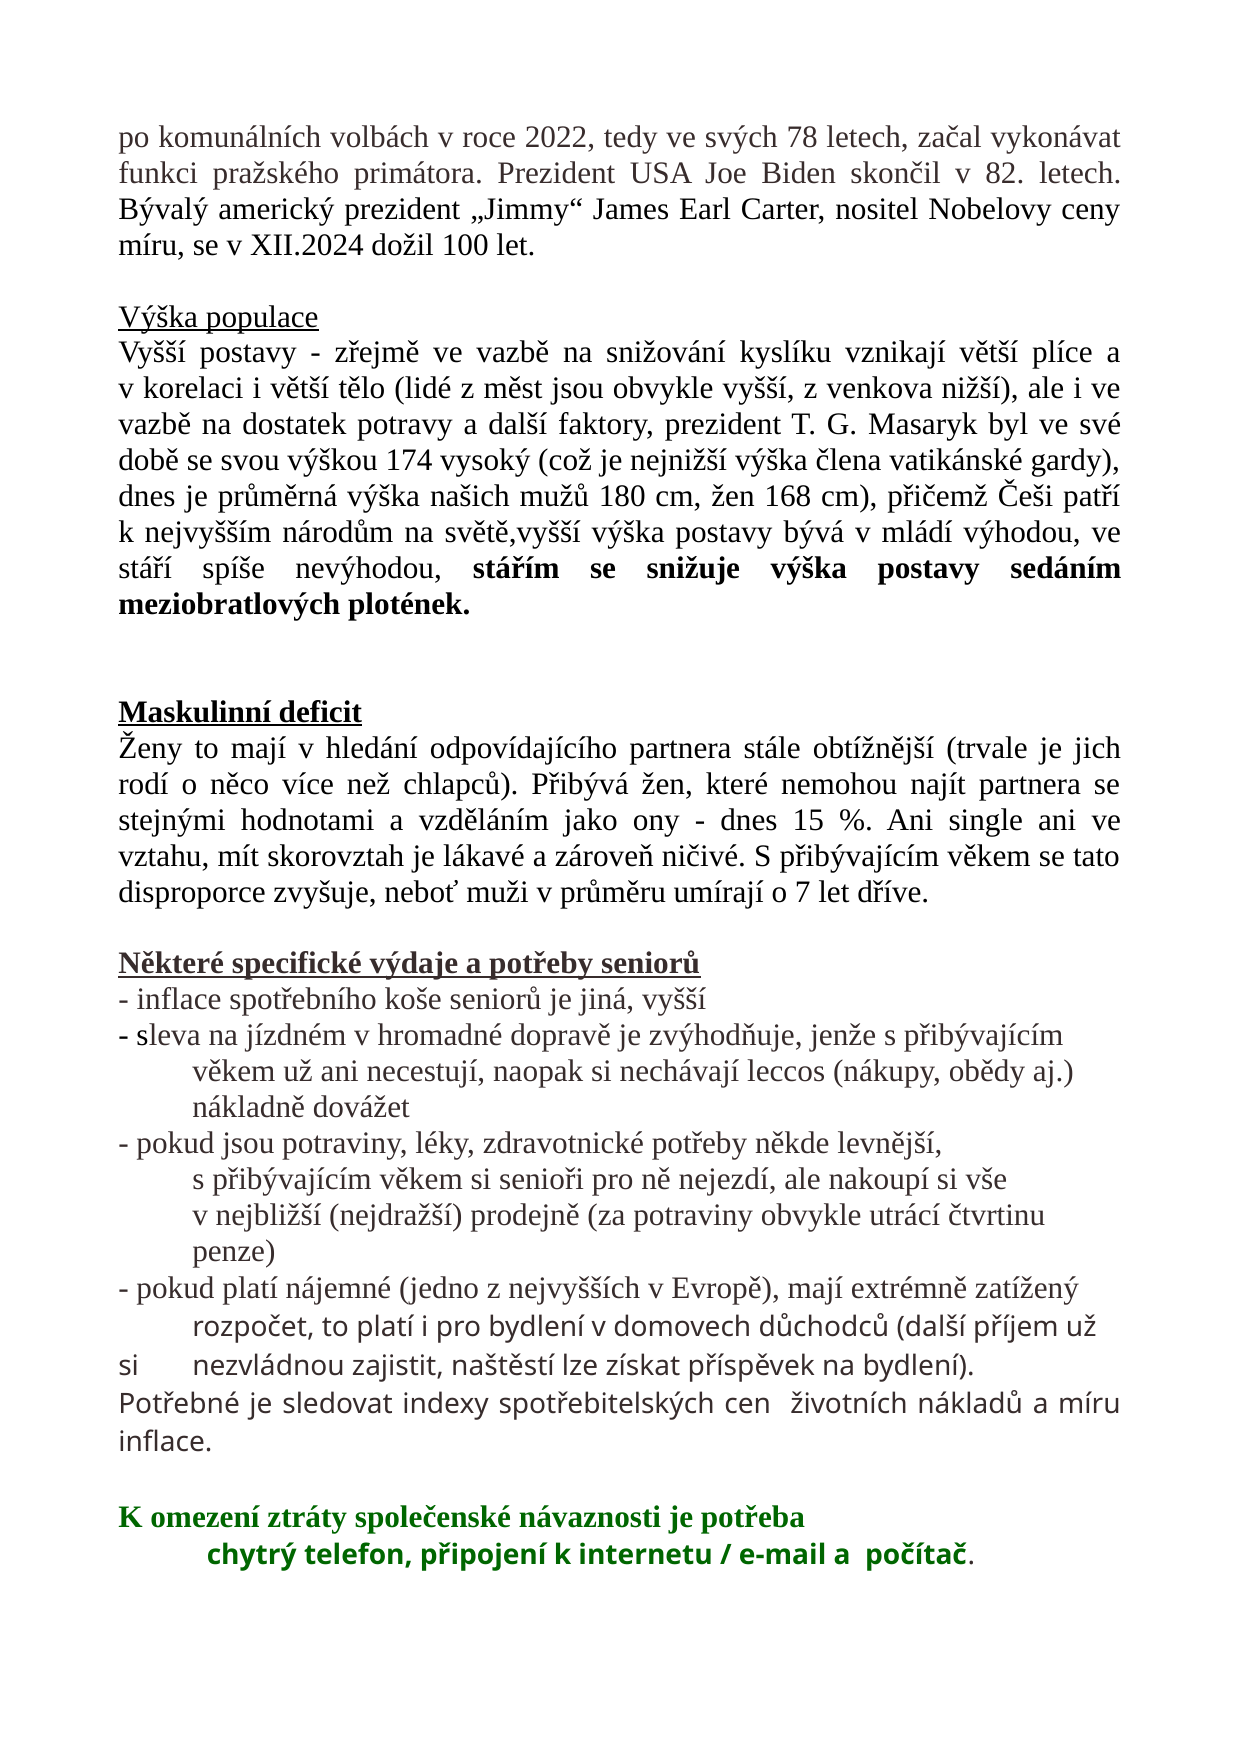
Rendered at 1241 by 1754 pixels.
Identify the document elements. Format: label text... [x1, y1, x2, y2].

text Výška populace [118, 298, 1122, 334]
text dnes je průměrná výška našich mužů 180 cm, žen 168 cm), přičemž Češi patří k nejvyšším národům na světě,vyšší výška postavy bývá v mládí výhodou, ve stáří spíše nevýhodou, stářím se snižuje výška postavy sedáním meziobratlových plotének. [118, 477, 1122, 621]
text - pokud platí nájemné (jedno z nejvyšších v Evropě), mají extrémně zatížený rozpočet, to platí i pro bydlení v domovech důchodců (další příjem už si nezvládnou zajistit, naštěstí lze získat příspěvek na bydlení). [118, 1268, 1122, 1383]
text - sleva na jízdném v hromadné dopravě je zvýhodňuje, jenže s přibývajícím věkem už ani necestují, naopak si nechávají leccos (nákupy, obědy aj.) nákladně dovážet [118, 1017, 1122, 1124]
text - pokud jsou potraviny, léky, zdravotnické potřeby někde levnější, s přibývajícím věkem si senioři pro ně nejezdí, ale nakoupí si vše [118, 1124, 1122, 1196]
text po komunálních volbách v roce 2022, tedy ve svých 78 letech, začal vykonávat funkci pražského primátora. Prezident USA Joe Biden skončil v 82. letech. Bývalý americký prezident „Jimmy“ James Earl Carter, nositel Nobelovy ceny míru, se v XII.2024 dožil 100 let. [118, 118, 1122, 262]
text Maskulinní deficit [118, 693, 1122, 729]
text Ženy to mají v hledání odpovídajícího partnera stále obtížnější (trvale je jich rodí o něco více než chlapců). Přibývá žen, které nemohou najít partnera se stejnými hodnotami a vzděláním jako ony - dnes 15 %. Ani single ani ve vztahu, mít skorovztah je lákavé a zároveň ničivé. S přibývajícím věkem se tato disproporce zvyšuje, neboť muži v průměru umírají o 7 let dříve. [118, 729, 1122, 909]
text v nejbližší (nejdražší) prodejně (za potraviny obvykle utrácí čtvrtinu penze) [118, 1196, 1122, 1268]
text - inflace spotřebního koše seniorů je jiná, vyšší [118, 981, 1122, 1017]
text Potřebné je sledovat indexy spotřebitelských cen životních nákladů a míru inflace. [118, 1383, 1122, 1460]
text chytrý telefon, připojení k internetu / e-mail a počítač. [118, 1534, 1122, 1572]
text Vyšší postavy - zřejmě ve vazbě na snižování kyslíku vznikají větší plíce a v korelaci i větší tělo (lidé z měst jsou obvykle vyšší, z venkova nižší), ale i ve vazbě na dostatek potravy a další faktory, prezident T. G. Masaryk byl ve své době se svou výškou 174 vysoký (což je nejnižší výška člena vatikánské gardy), [118, 334, 1122, 477]
text Některé specifické výdaje a potřeby seniorů [118, 945, 1122, 981]
text K omezení ztráty společenské návaznosti je potřeba [118, 1498, 1122, 1534]
